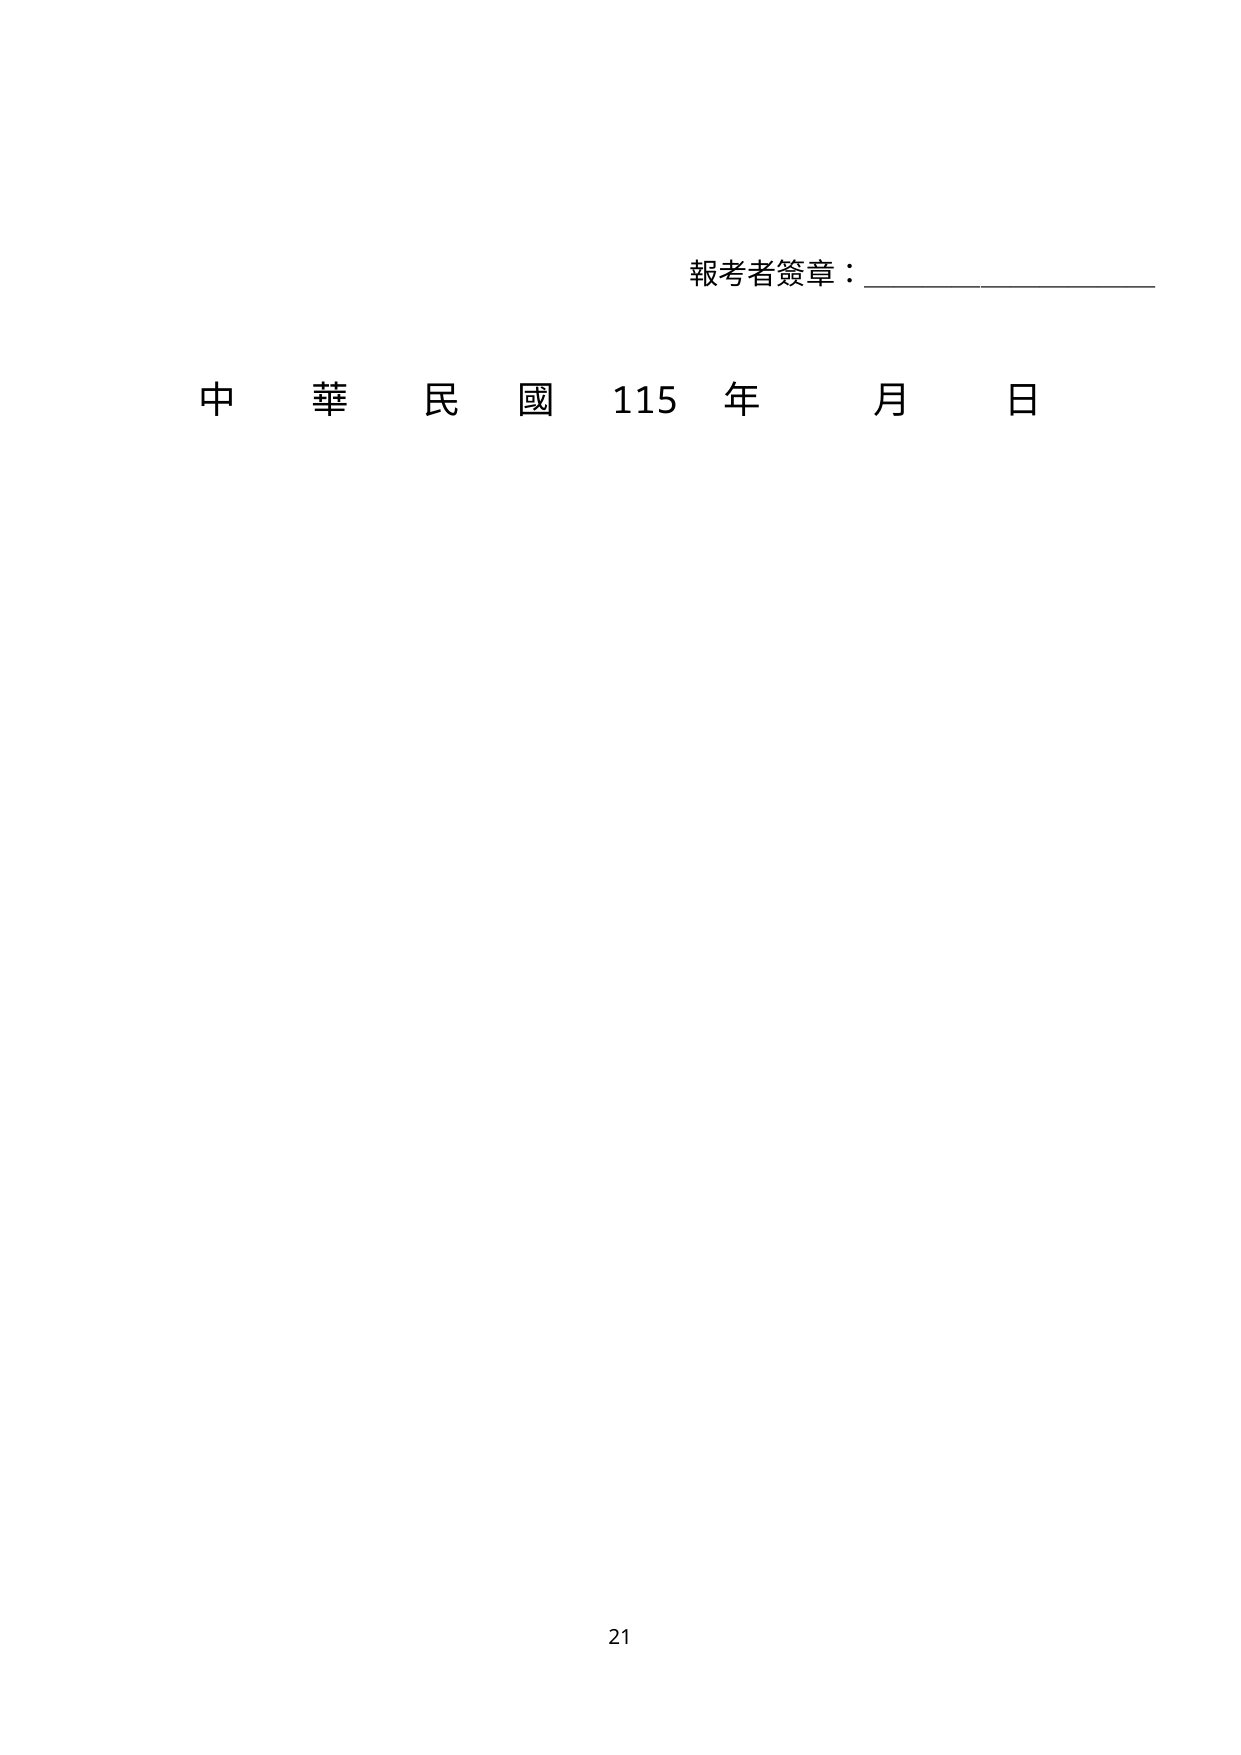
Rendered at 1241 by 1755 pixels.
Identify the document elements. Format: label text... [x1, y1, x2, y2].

text 中 華 民 國 115 年 月 日 [59, 356, 1181, 418]
text 報考者簽章：＿＿＿＿＿＿＿＿＿＿ [59, 231, 1181, 293]
